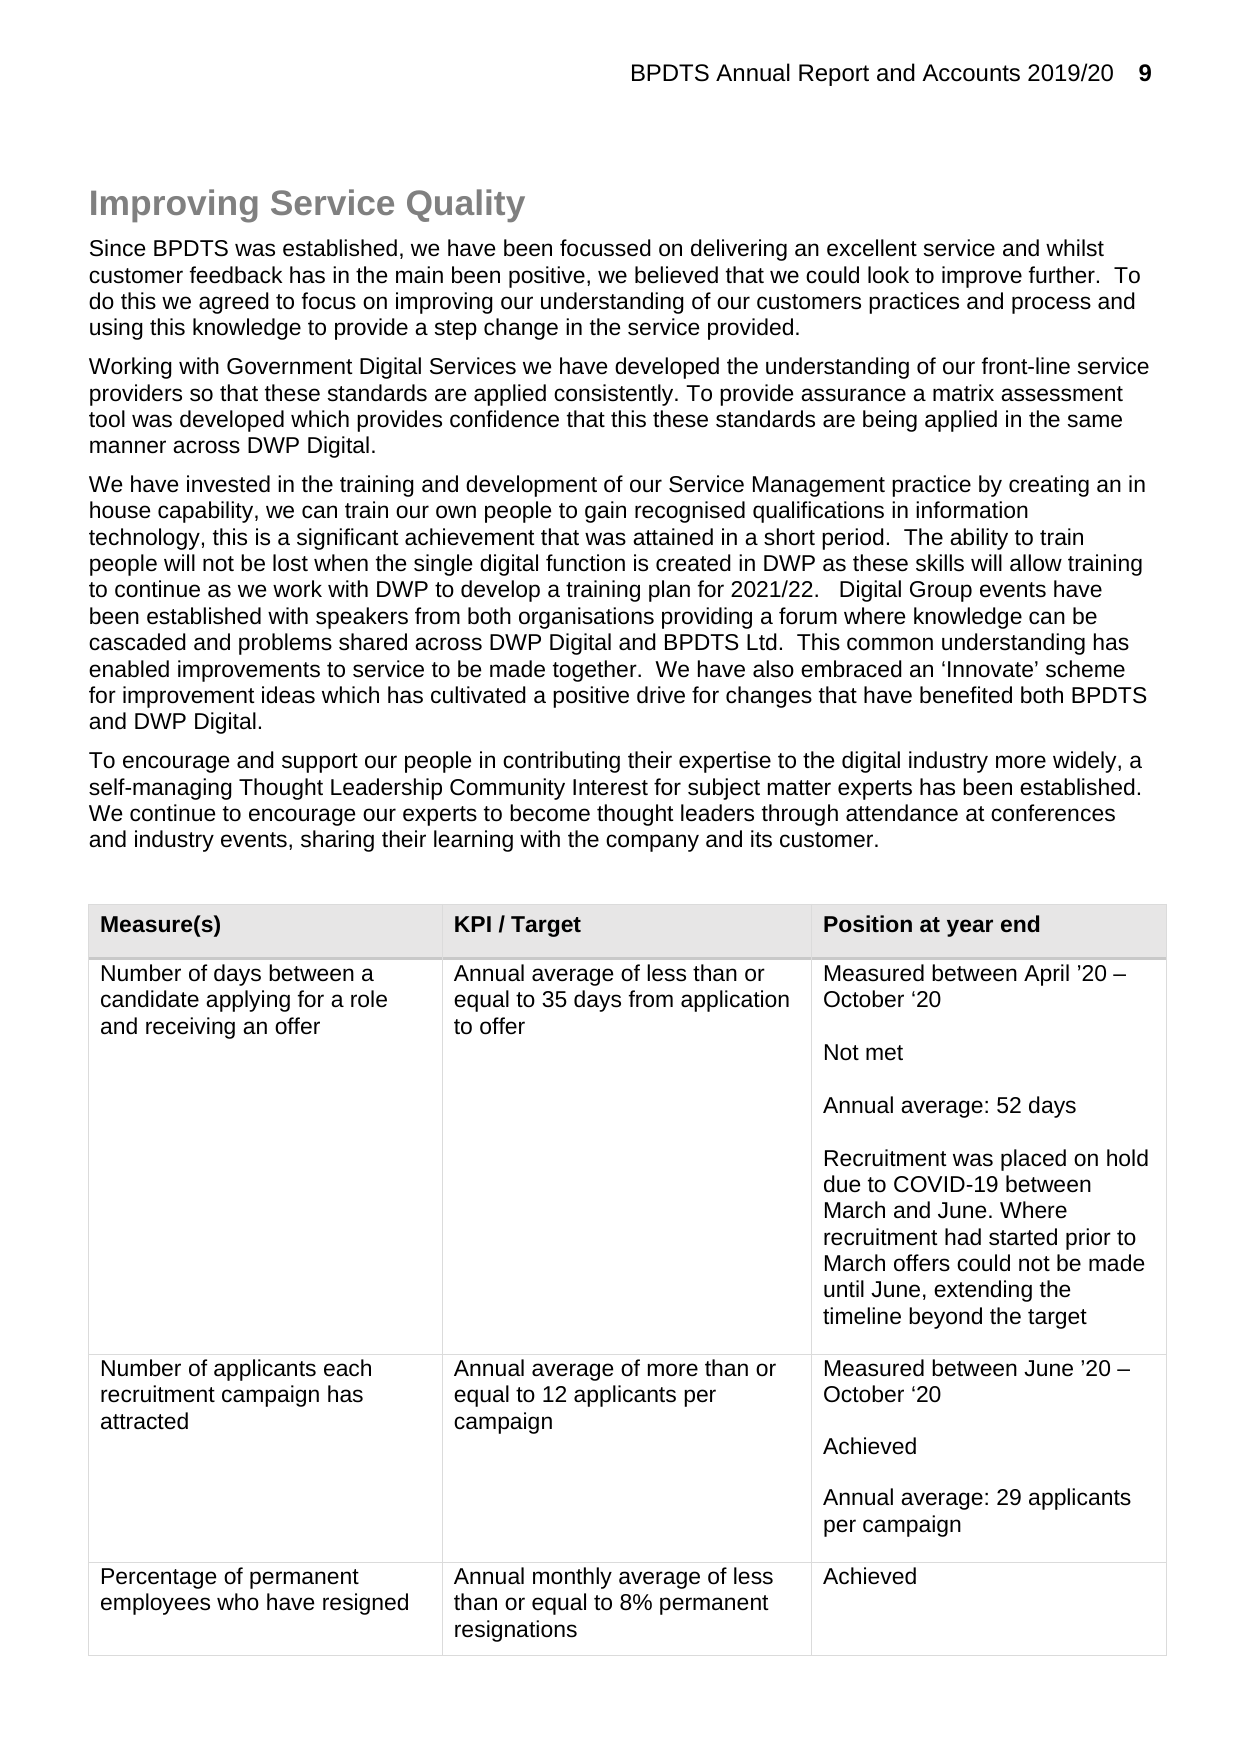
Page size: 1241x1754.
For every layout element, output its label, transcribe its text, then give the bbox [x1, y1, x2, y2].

subtitle Improving Service Quality [89, 182, 1152, 223]
text To encourage and support our people in contributing their expertise to the digital industry more widely, a self-managing Thought Leadership Community Interest for subject matter experts has been established. We continue to encourage our experts to become thought leaders through attendance at conferences and industry events, sharing their learning with the company and its customer. [89, 747, 1152, 852]
table_cell Annual average of less than or equal to 35 days from application to offer [443, 960, 811, 1354]
table_header Position at year end [812, 905, 1166, 957]
table_cell Achieved [812, 1563, 1166, 1654]
table_cell Measured between June ’20 – October ‘20 Achieved Annual average: 29 applicants per campaign [812, 1355, 1166, 1562]
table_cell Annual average of more than or equal to 12 applicants per campaign [443, 1355, 811, 1562]
text We have invested in the training and development of our Service Management practice by creating an in house capability, we can train our own people to gain recognised qualifications in information technology, this is a significant achievement that was attained in a short period. The ability to train people will not be lost when the single digital function is created in DWP as these skills will allow training to continue as we work with DWP to develop a training plan for 2021/22. Digital Group events have been established with speakers from both organisations providing a forum where knowledge can be cascaded and problems shared across DWP Digital and BPDTS Ltd. This common understanding has enabled improvements to service to be made together. We have also embraced an ‘Innovate’ scheme for improvement ideas which has cultivated a positive drive for changes that have benefited both BPDTS and DWP Digital. [89, 471, 1152, 734]
table_cell Number of applicants each recruitment campaign has attracted [89, 1355, 442, 1562]
table_header KPI / Target [443, 905, 811, 957]
table_cell Percentage of permanent employees who have resigned [89, 1563, 442, 1654]
table_cell Annual monthly average of less than or equal to 8% permanent resignations [443, 1563, 811, 1654]
text Since BPDTS was established, we have been focussed on delivering an excellent service and whilst customer feedback has in the main been positive, we believed that we could look to improve further. To do this we agreed to focus on improving our understanding of our customers practices and process and using this knowledge to provide a step change in the service provided. [89, 235, 1152, 341]
table_cell Number of days between a candidate applying for a role and receiving an offer [89, 960, 442, 1354]
text Working with Government Digital Services we have developed the understanding of our front-line service providers so that these standards are applied consistently. To provide assurance a matrix assessment tool was developed which provides confidence that this these standards are being applied in the same manner across DWP Digital. [89, 353, 1152, 458]
table_header Measure(s) [89, 905, 442, 957]
table_cell Measured between April ’20 – October ‘20 Not met Annual average: 52 days Recruitment was placed on hold due to COVID-19 between March and June. Where recruitment had started prior to March offers could not be made until June, extending the timeline beyond the target [812, 960, 1166, 1354]
